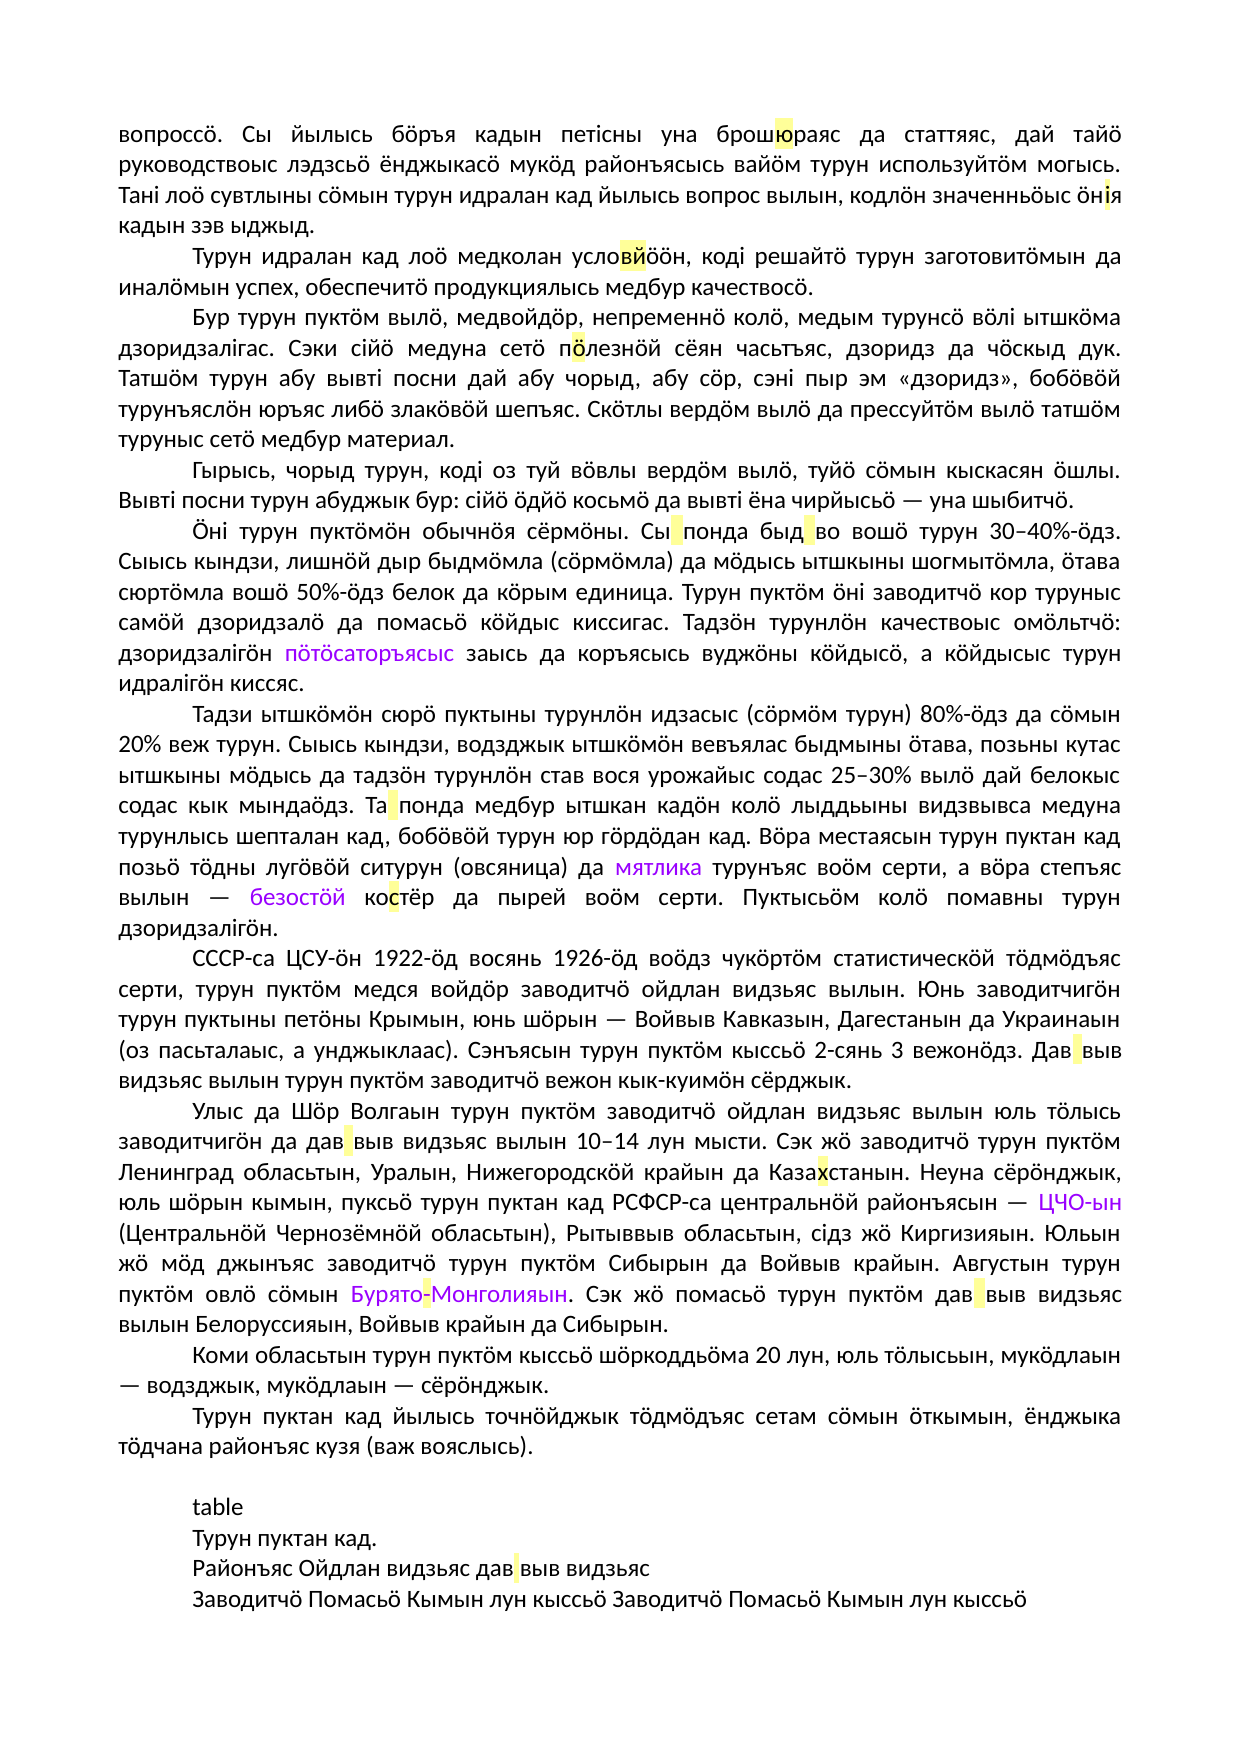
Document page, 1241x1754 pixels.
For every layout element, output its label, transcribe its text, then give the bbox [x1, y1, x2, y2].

text Заводитчӧ Помасьӧ Кымын лун кыссьӧ Заводитчӧ Помасьӧ Кымын лун кыссьӧ [118, 1583, 1122, 1614]
text Бур турун пуктӧм вылӧ, медвойдӧр, непременнӧ колӧ, медым турунсӧ вӧлі ытшкӧма дзоридзалігас. Сэки сійӧ медуна сетӧ пӧлезнӧй сёян часьтъяс, дзоридз да чӧскыд дук. Татшӧм турун абу вывті посни дай абу чорыд, абу сӧр, сэні пыр эм «дзоридз», бобӧвӧй турунъяслӧн юръяс либӧ злакӧвӧй шепъяс. Скӧтлы вердӧм вылӧ да прессуйтӧм вылӧ татшӧм туруныс сетӧ медбур материал. [118, 301, 1122, 454]
text table [118, 1492, 1122, 1522]
text Турун пуктан кад. [118, 1522, 1122, 1553]
text Турун пуктан кад йылысь точнӧйджык тӧдмӧдъяс сетам сӧмын ӧткымын, ёнджыка тӧдчана районъяс кузя (важ вояслысь). [118, 1400, 1122, 1461]
text Районъяс Ойдлан видзьяс дав выв видзьяс [118, 1553, 1122, 1583]
text Турун идралан кад лоӧ медколан условйӧӧн, коді решайтӧ турун заготовитӧмын да иналӧмын успех, обеспечитӧ продукциялысь медбур качествосӧ. [118, 240, 1122, 301]
text СССР-са ЦСУ-ӧн 1922-ӧд восянь 1926-ӧд воӧдз чукӧртӧм статистическӧй тӧдмӧдъяс серти, турун пуктӧм медся войдӧр заводитчӧ ойдлан видзьяс вылын. Юнь заводитчигӧн турун пуктыны петӧны Крымын, юнь шӧрын — Войвыв Кавказын, Дагестанын да Украинаын (оз пасьталаыс, а унджыклаас). Сэнъясын турун пуктӧм кыссьӧ 2-сянь 3 вежонӧдз. Дав выв видзьяс вылын турун пуктӧм заводитчӧ вежон кык-куимӧн сёрджык. [118, 942, 1122, 1095]
text Ӧні турун пуктӧмӧн обычнӧя сёрмӧны. Сы понда быд во вошӧ турун 30–40%-ӧдз. Сыысь кындзи, лишнӧй дыр быдмӧмла (сӧрмӧмла) да мӧдысь ытшкыны шогмытӧмла, ӧтава сюртӧмла вошӧ 50%-ӧдз белок да кӧрым единица. Турун пуктӧм ӧні заводитчӧ кор туруныс самӧй дзоридзалӧ да помасьӧ кӧйдыс киссигас. Тадзӧн турунлӧн качествоыс омӧльтчӧ: дзоридзалігӧн пӧтӧсаторъясыс заысь да коръясысь вуджӧны кӧйдысӧ, а кӧйдысыс турун идралігӧн киссяс. [118, 515, 1122, 698]
text Коми обласьтын турун пуктӧм кыссьӧ шӧркоддьӧма 20 лун, юль тӧлысьын, мукӧдлаын — водзджык, мукӧдлаын — сёрӧнджык. [118, 1339, 1122, 1400]
text Тадзи ытшкӧмӧн сюрӧ пуктыны турунлӧн идзасыс (сӧрмӧм турун) 80%-ӧдз да сӧмын 20% веж турун. Сыысь кындзи, водзджык ытшкӧмӧн вевъялас быдмыны ӧтава, позьны кутас ытшкыны мӧдысь да тадзӧн турунлӧн став вося урожайыс содас 25–30% вылӧ дай белокыс содас кык мындаӧдз. Та понда медбур ытшкан кадӧн колӧ лыддьыны видзвывса медуна турунлысь шепталан кад, бобӧвӧй турун юр гӧрдӧдан кад. Вӧра местаясын турун пуктан кад позьӧ тӧдны лугӧвӧй ситурун (овсяница) да мятлика турунъяс воӧм серти, а вӧра степъяс вылын — безостӧй костёр да пырей воӧм серти. Пуктысьӧм колӧ помавны турун дзоридзалігӧн. [118, 698, 1122, 942]
text Улыс да Шӧр Волгаын турун пуктӧм заводитчӧ ойдлан видзьяс вылын юль тӧлысь заводитчигӧн да дав выв видзьяс вылын 10–14 лун мысти. Сэк жӧ заводитчӧ турун пуктӧм Ленинград обласьтын, Уралын, Нижегородскӧй крайын да Казахстанын. Неуна сёрӧнджык, юль шӧрын кымын, пуксьӧ турун пуктан кад РСФСР-са центральнӧй районъясын — ЦЧО-ын (Центральнӧй Чернозёмнӧй обласьтын), Рытыввыв обласьтын, сідз жӧ Киргизияын. Юльын жӧ мӧд джынъяс заводитчӧ турун пуктӧм Сибырын да Войвыв крайын. Августын турун пуктӧм овлӧ сӧмын Бурято-Монголияын. Сэк жӧ помасьӧ турун пуктӧм дав выв видзьяс вылын Белоруссияын, Войвыв крайын да Сибырын. [118, 1095, 1122, 1339]
text Гырысь, чорыд турун, коді оз туй вӧвлы вердӧм вылӧ, туйӧ сӧмын кыскасян ӧшлы. Вывті посни турун абуджык бур: сійӧ ӧдйӧ косьмӧ да вывті ёна чирйысьӧ — уна шыбитчӧ. [118, 454, 1122, 515]
text вопроссӧ. Сы йылысь бӧръя кадын петісны уна брошюраяс да статтяяс, дай тайӧ руководствоыс лэдзсьӧ ёнджыкасӧ мукӧд районъясысь вайӧм турун используйтӧм могысь. Тані лоӧ сувтлыны сӧмын турун идралан кад йылысь вопрос вылын, кодлӧн значенньӧыс ӧнія кадын зэв ыджыд. [118, 118, 1122, 240]
